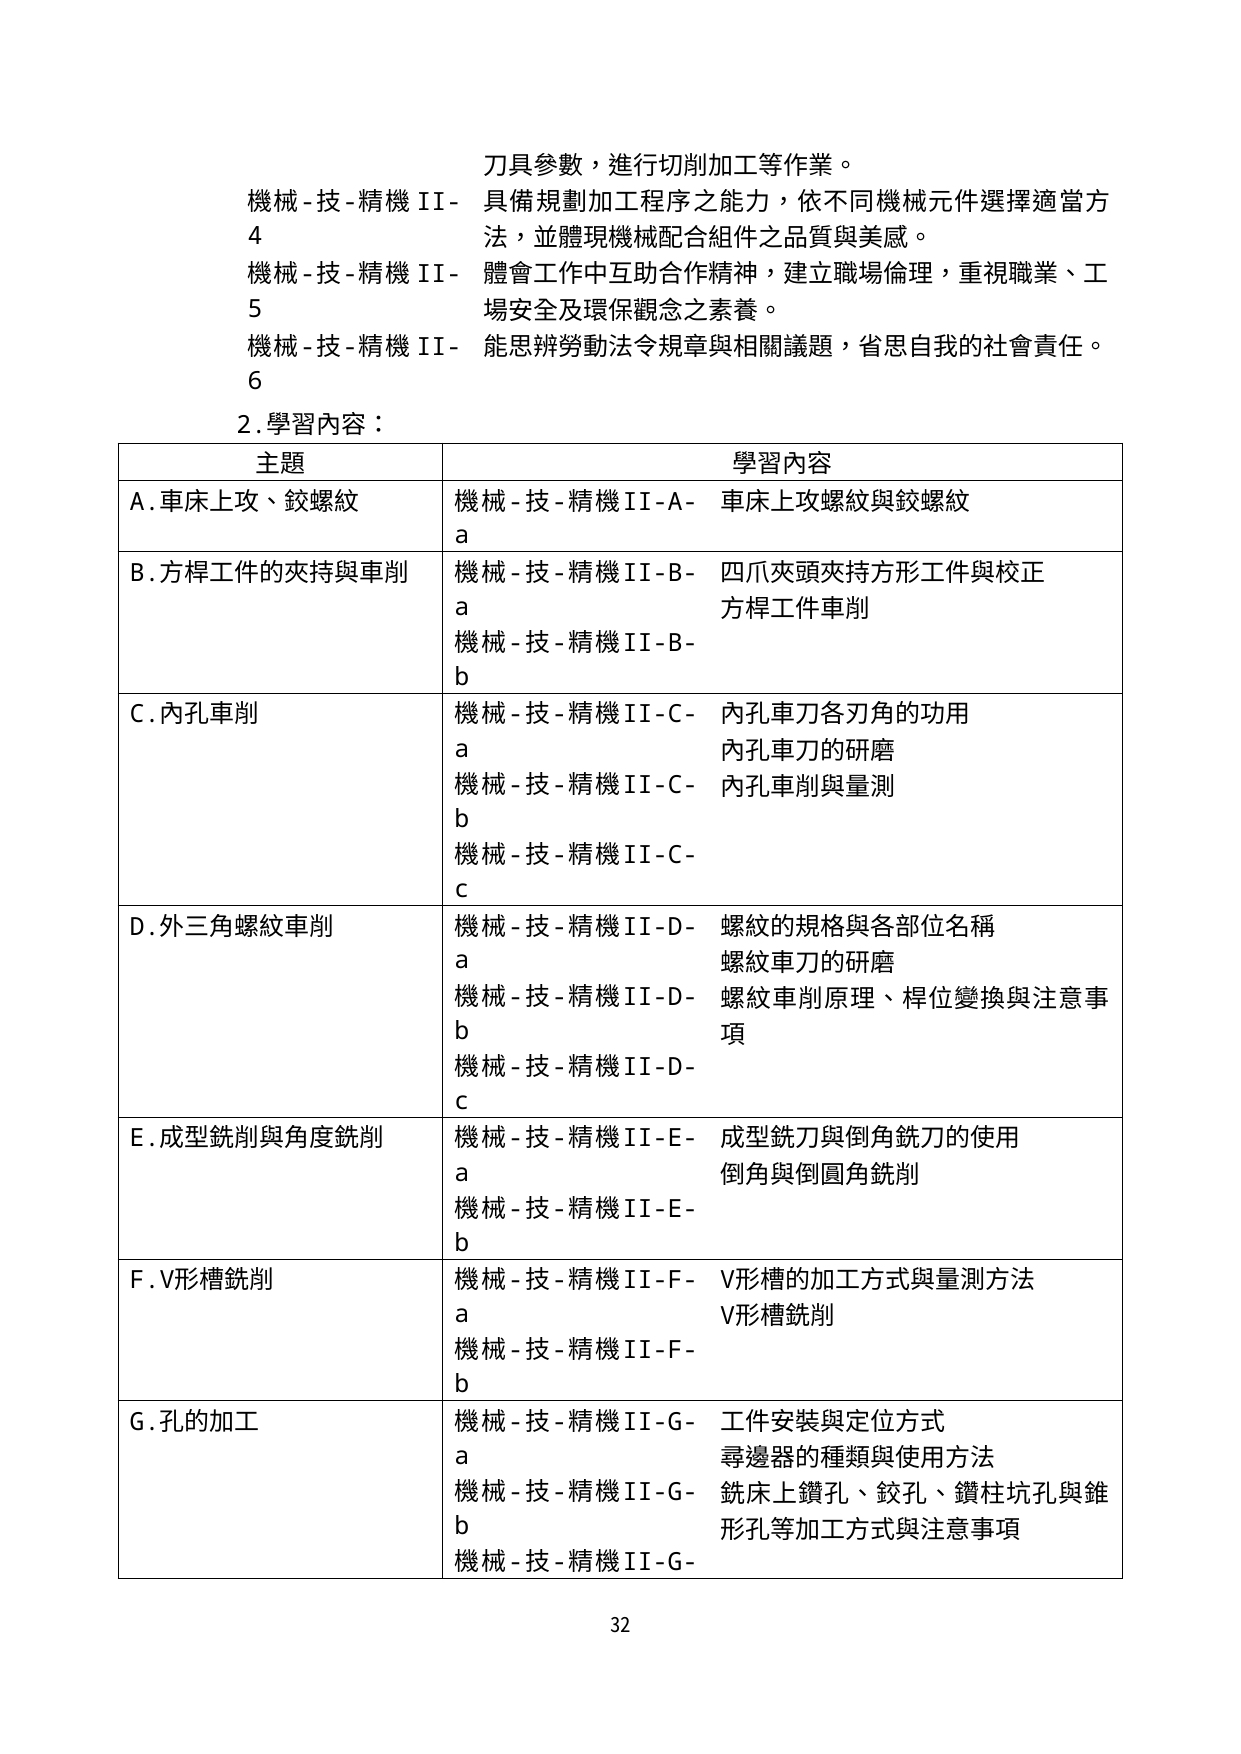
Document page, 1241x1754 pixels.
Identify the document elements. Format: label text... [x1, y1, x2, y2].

table_cell 機械-技-精機II-4 [236, 181, 472, 254]
table_cell 機械-技-精機II-B-a 機械-技-精機II-B-b [443, 552, 709, 693]
table_cell F.V形槽銑削 [119, 1260, 442, 1400]
table_cell 成型銑刀與倒角銑刀的使用 倒角與倒圓角銑削 [709, 1118, 1122, 1258]
table_cell 螺紋的規格與各部位名稱 螺紋車刀的研磨 螺紋車削原理、桿位變換與注意事項 [709, 906, 1122, 1117]
table_cell 機械-技-精機II-F-a 機械-技-精機II-F-b [443, 1260, 709, 1400]
table_cell D.外三角螺紋車削 [119, 906, 442, 1117]
table_cell 機械-技-精機II-A-a [443, 481, 709, 551]
table_cell [236, 145, 472, 181]
table_cell 四爪夾頭夾持方形工件與校正 方桿工件車削 [709, 552, 1122, 693]
table_cell 機械-技-精機II-5 [236, 254, 472, 326]
table_cell 機械-技-精機II-E-a 機械-技-精機II-E-b [443, 1118, 709, 1258]
table_cell 機械-技-精機II-G-a 機械-技-精機II-G-b 機械-技-精機II-G- [443, 1401, 709, 1578]
table_cell C.內孔車削 [119, 694, 442, 905]
table_header 學習內容 [443, 444, 1122, 480]
table_cell 能思辨勞動法令規章與相關議題，省思自我的社會責任。 [473, 326, 1122, 397]
table_header 主題 [119, 444, 442, 480]
table_cell E.成型銑削與角度銑削 [119, 1118, 442, 1258]
table_cell V形槽的加工方式與量測方法 V形槽銑削 [709, 1260, 1122, 1400]
table_cell 具備規劃加工程序之能力，依不同機械元件選擇適當方法，並體現機械配合組件之品質與美感。 [473, 181, 1122, 254]
table_cell 工件安裝與定位方式 尋邊器的種類與使用方法 銑床上鑽孔、鉸孔、鑽柱坑孔與錐形孔等加工方式與注意事項 [709, 1401, 1122, 1578]
table_cell 車床上攻螺紋與鉸螺紋 [709, 481, 1122, 551]
table_cell G.孔的加工 [119, 1401, 442, 1578]
table_cell 機械-技-精機II-6 [236, 326, 472, 397]
table_cell 刀具參數，進行切削加工等作業。 [473, 145, 1122, 181]
table_cell B.方桿工件的夾持與車削 [119, 552, 442, 693]
table_cell 機械-技-精機II-D-a 機械-技-精機II-D-b 機械-技-精機II-D-c [443, 906, 709, 1117]
table_cell 機械-技-精機II-C-a 機械-技-精機II-C-b 機械-技-精機II-C-c [443, 694, 709, 905]
table_cell 內孔車刀各刃角的功用 內孔車刀的研磨 內孔車削與量測 [709, 694, 1122, 905]
text 2.學習內容： [118, 397, 1122, 443]
table_cell 體會工作中互助合作精神，建立職場倫理，重視職業、工場安全及環保觀念之素養。 [473, 254, 1122, 326]
table_cell A.車床上攻、鉸螺紋 [119, 481, 442, 551]
